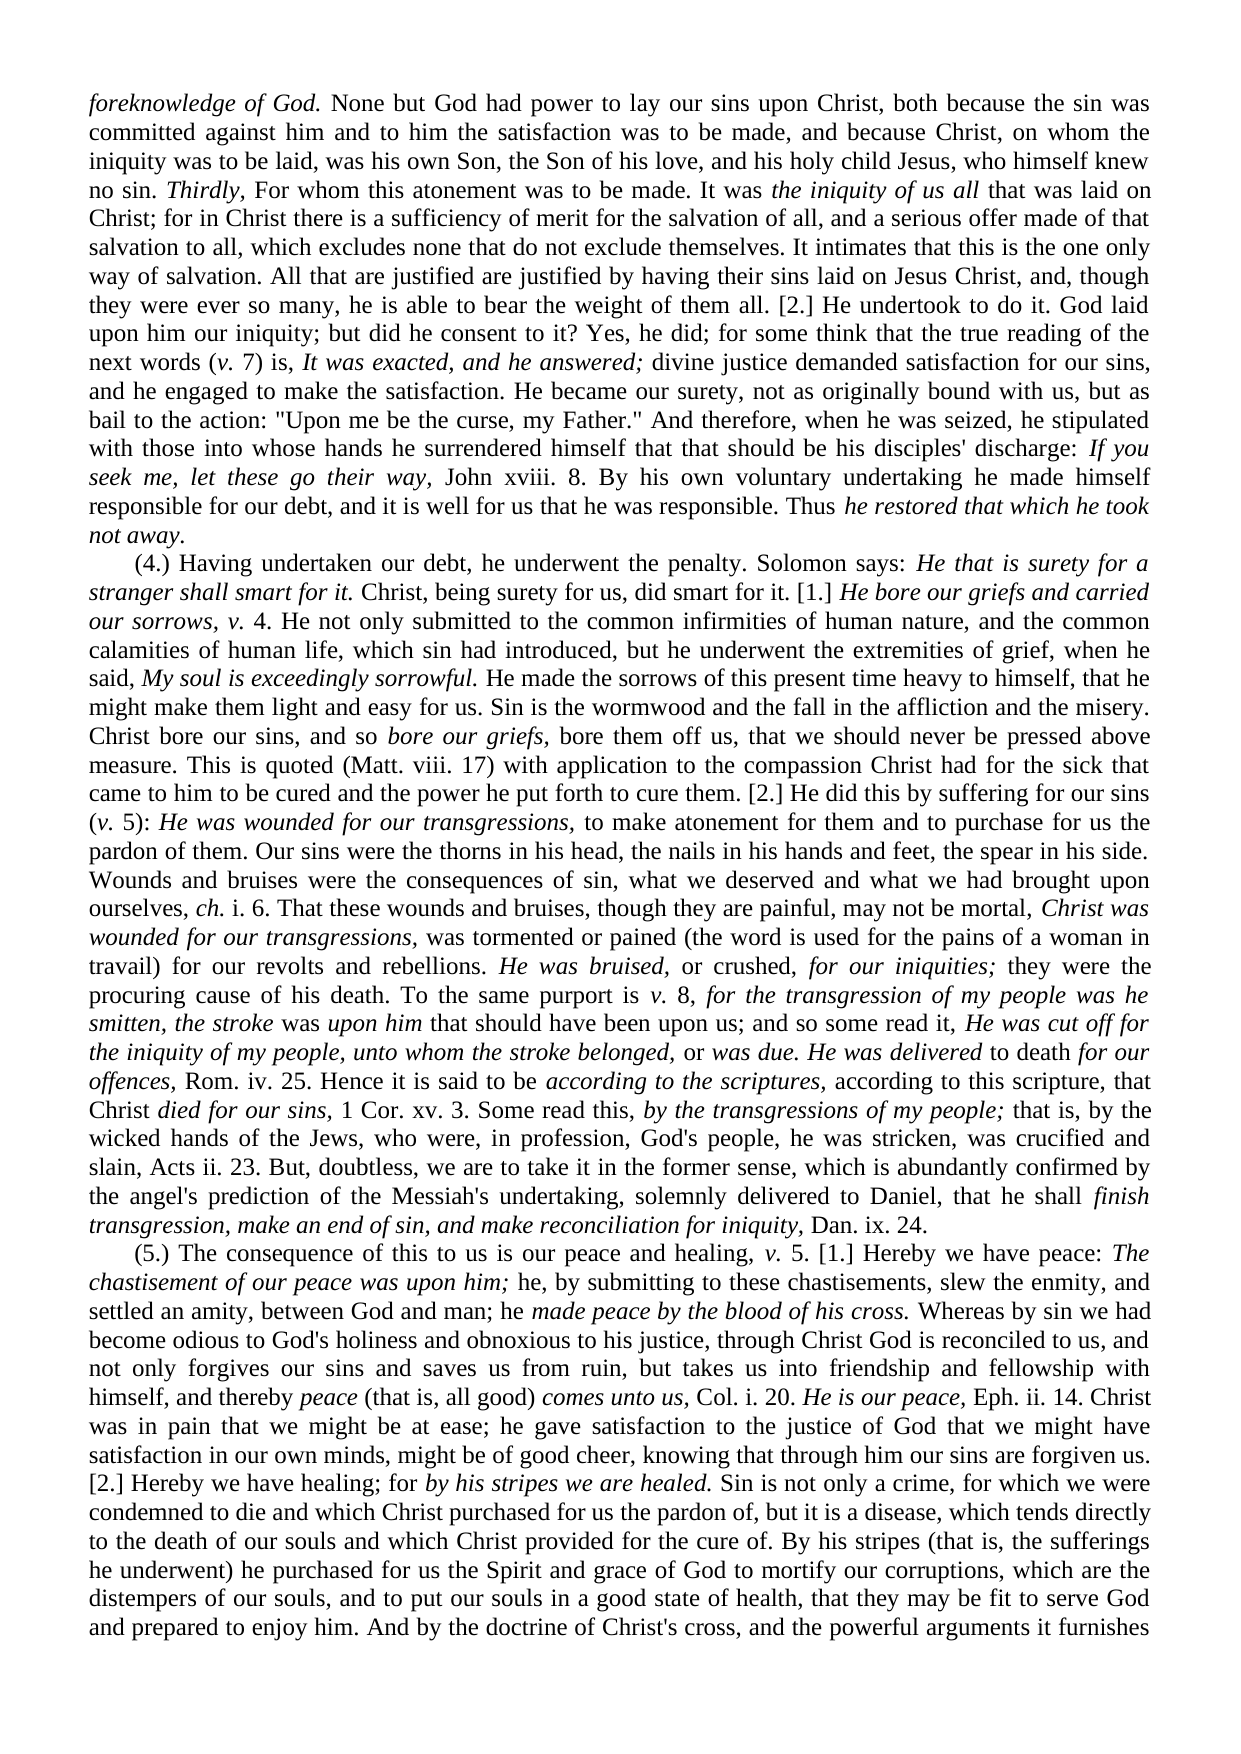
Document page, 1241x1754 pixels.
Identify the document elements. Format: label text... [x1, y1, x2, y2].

text (5.) The consequence of this to us is our peace and healing, v. 5. [1.] Hereby we have peace: The chastisement of our peace was upon him; he, by submitting to these chastisements, slew the enmity, and settled an amity, between God and man; he made peace by the blood of his cross. Whereas by sin we had become odious to God's holiness and obnoxious to his justice, through Christ God is reconciled to us, and not only forgives our sins and saves us from ruin, but takes us into friendship and fellowship with himself, and thereby peace (that is, all good) comes unto us, Col. i. 20. He is our peace, Eph. ii. 14. Christ was in pain that we might be at ease; he gave satisfaction to the justice of God that we might have satisfaction in our own minds, might be of good cheer, knowing that through him our sins are forgiven us. [2.] Hereby we have healing; for by his stripes we are healed. Sin is not only a crime, for which we were condemned to die and which Christ purchased for us the pardon of, but it is a disease, which tends directly to the death of our souls and which Christ provided for the cure of. By his stripes (that is, the sufferings he underwent) he purchased for us the Spirit and grace of God to mortify our corruptions, which are the distempers of our souls, and to put our souls in a good state of health, that they may be fit to serve God and prepared to enjoy him. And by the doctrine of Christ's cross, and the powerful arguments it furnishes [88, 1238, 1152, 1641]
text (4.) Having undertaken our debt, he underwent the penalty. Solomon says: He that is surety for a stranger shall smart for it. Christ, being surety for us, did smart for it. [1.] He bore our griefs and carried our sorrows, v. 4. He not only submitted to the common infirmities of human nature, and the common calamities of human life, which sin had introduced, but he underwent the extremities of grief, when he said, My soul is exceedingly sorrowful. He made the sorrows of this present time heavy to himself, that he might make them light and easy for us. Sin is the wormwood and the fall in the affliction and the misery. Christ bore our sins, and so bore our griefs, bore them off us, that we should never be pressed above measure. This is quoted (Matt. viii. 17) with application to the compassion Christ had for the sick that came to him to be cured and the power he put forth to cure them. [2.] He did this by suffering for our sins (v. 5): He was wounded for our transgressions, to make atonement for them and to purchase for us the pardon of them. Our sins were the thorns in his head, the nails in his hands and feet, the spear in his side. Wounds and bruises were the consequences of sin, what we deserved and what we had brought upon ourselves, ch. i. 6. That these wounds and bruises, though they are painful, may not be mortal, Christ was wounded for our transgressions, was tormented or pained (the word is used for the pains of a woman in travail) for our revolts and rebellions. He was bruised, or crushed, for our iniquities; they were the procuring cause of his death. To the same purport is v. 8, for the transgression of my people was he smitten, the stroke was upon him that should have been upon us; and so some read it, He was cut off for the iniquity of my people, unto whom the stroke belonged, or was due. He was delivered to death for our offences, Rom. iv. 25. Hence it is said to be according to the scriptures, according to this scripture, that Christ died for our sins, 1 Cor. xv. 3. Some read this, by the transgressions of my people; that is, by the wicked hands of the Jews, who were, in profession, God's people, he was stricken, was crucified and slain, Acts ii. 23. But, doubtless, we are to take it in the former sense, which is abundantly confirmed by the angel's prediction of the Messiah's undertaking, solemnly delivered to Daniel, that he shall finish transgression, make an end of sin, and make reconciliation for iniquity, Dan. ix. 24. [88, 548, 1152, 1238]
text foreknowledge of God. None but God had power to lay our sins upon Christ, both because the sin was committed against him and to him the satisfaction was to be made, and because Christ, on whom the iniquity was to be laid, was his own Son, the Son of his love, and his holy child Jesus, who himself knew no sin. Thirdly, For whom this atonement was to be made. It was the iniquity of us all that was laid on Christ; for in Christ there is a sufficiency of merit for the salvation of all, and a serious offer made of that salvation to all, which excludes none that do not exclude themselves. It intimates that this is the one only way of salvation. All that are justified are justified by having their sins laid on Jesus Christ, and, though they were ever so many, he is able to bear the weight of them all. [2.] He undertook to do it. God laid upon him our iniquity; but did he consent to it? Yes, he did; for some think that the true reading of the next words (v. 7) is, It was exacted, and he answered; divine justice demanded satisfaction for our sins, and he engaged to make the satisfaction. He became our surety, not as originally bound with us, but as bail to the action: "Upon me be the curse, my Father." And therefore, when he was seized, he stipulated with those into whose hands he surrendered himself that that should be his disciples' discharge: If you seek me, let these go their way, John xviii. 8. By his own voluntary undertaking he made himself responsible for our debt, and it is well for us that he was responsible. Thus he restored that which he took not away. [88, 88, 1152, 548]
